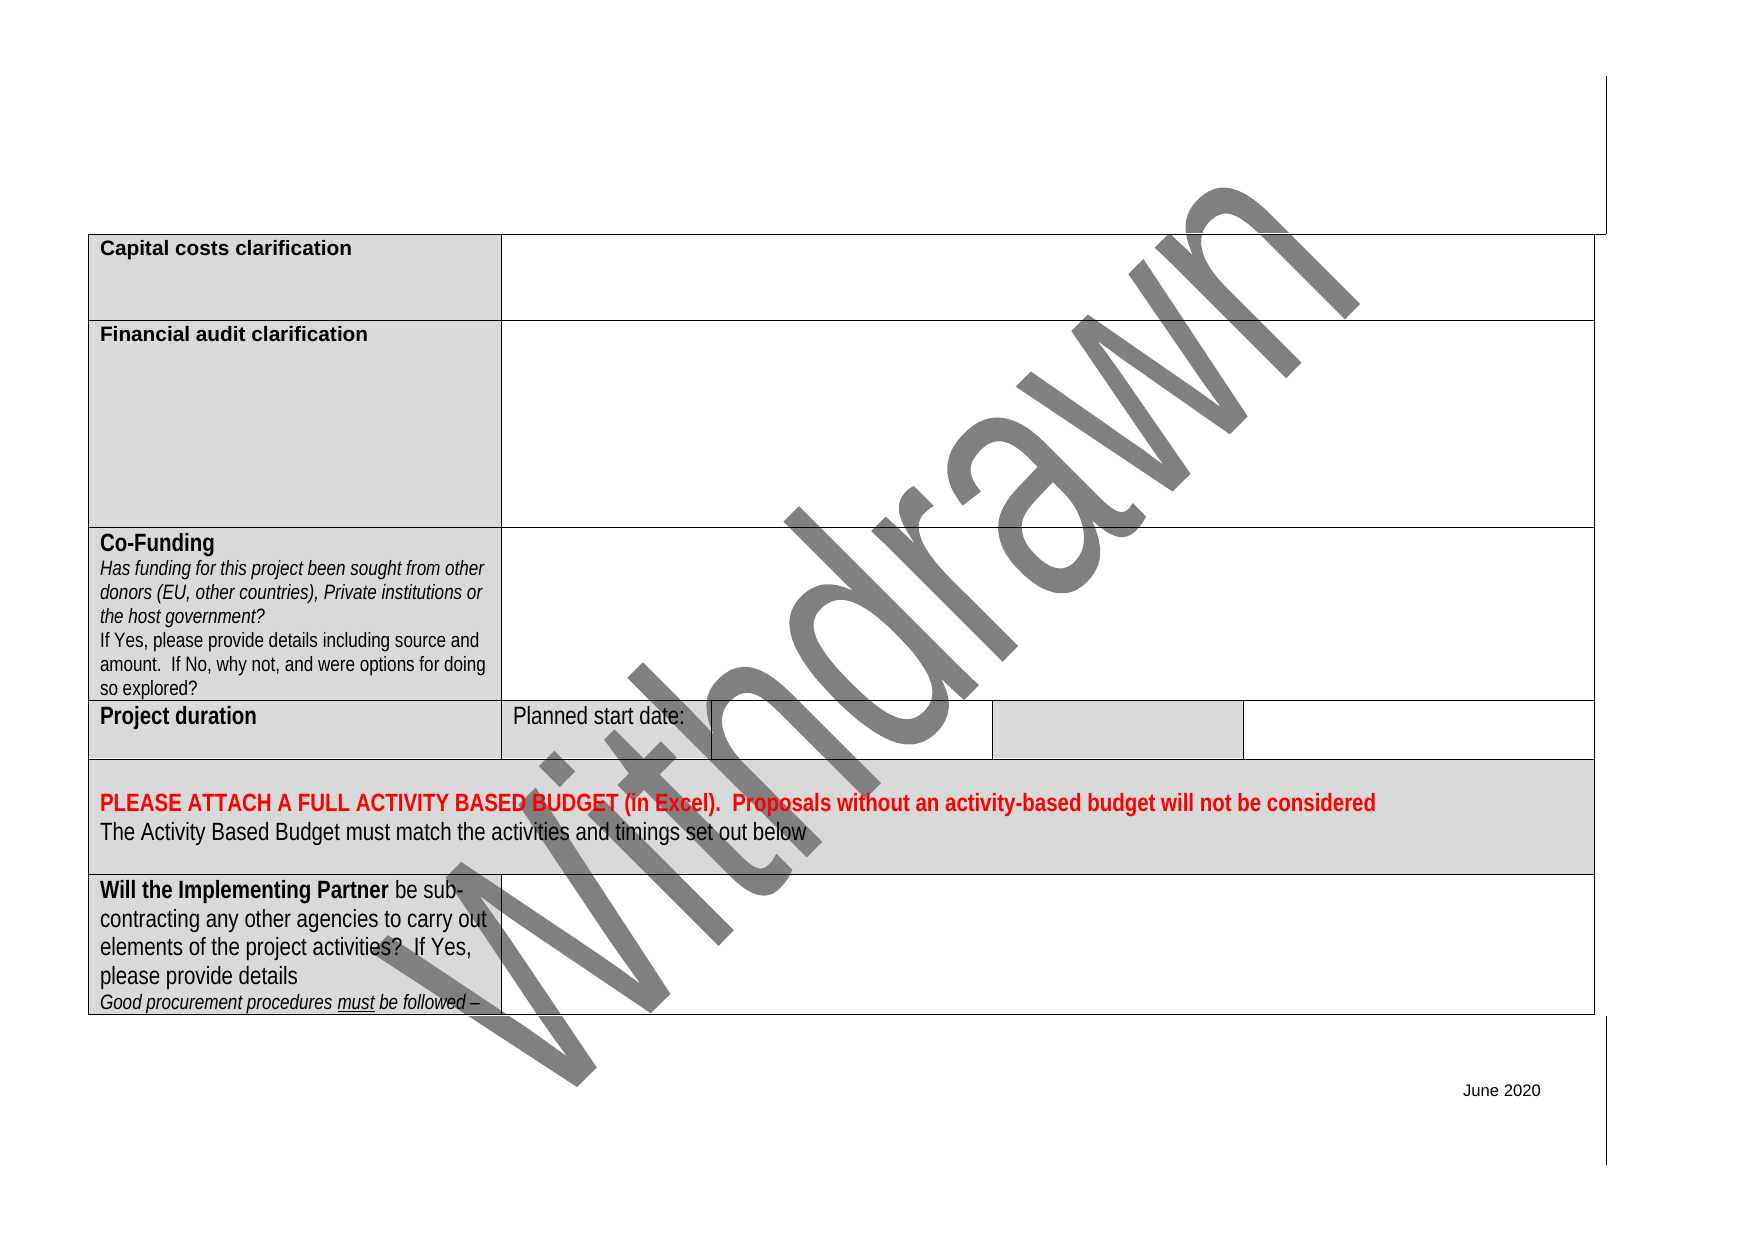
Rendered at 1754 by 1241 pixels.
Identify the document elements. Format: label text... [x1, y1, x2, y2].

table_cell [944, 683, 963, 700]
table_cell [594, 875, 1594, 1014]
table_cell Project duration [89, 701, 501, 758]
table_cell [1244, 701, 1594, 758]
table_cell [814, 600, 932, 700]
table_cell [1099, 321, 1217, 403]
table_cell [1022, 483, 1082, 527]
table_cell [502, 321, 1594, 527]
table_cell [502, 875, 636, 979]
table_cell Will the Implementing Partner be sub-contracting any other agencies to carry out elements of the project activities? If Yes, please provide details Good procurement procedures must be followed – [89, 875, 501, 1014]
table_cell [1293, 235, 1594, 320]
table_cell [993, 701, 1243, 758]
table_cell [1202, 235, 1344, 320]
table_cell [872, 701, 930, 719]
table_cell [502, 528, 850, 700]
table_cell Planned start date: [502, 701, 706, 758]
table_cell PLEASE ATTACH A FULL ACTIVITY BASED BUDGET (in Excel). Proposals without an activity-based budget will not be considered The Activity Based Budget must match the activities and timings set out below [661, 760, 1594, 874]
table_cell [502, 235, 1226, 320]
table_cell [1022, 528, 1084, 568]
table_cell Financial audit clarification [89, 321, 501, 527]
table_cell [683, 701, 711, 730]
table_cell PLEASE ATTACH A FULL ACTIVITY BASED BUDGET (in Excel). Proposals without an activity-based budget will not be considered The Activity Based Budget must match the activities and timings set out below [89, 760, 727, 874]
table_cell [502, 914, 650, 1014]
table_cell [1173, 235, 1191, 252]
table_cell [722, 701, 823, 758]
table_cell [900, 528, 911, 539]
table_cell [800, 701, 992, 758]
table_cell [733, 693, 763, 700]
table_cell [502, 964, 536, 1014]
table_cell Co-Funding Has funding for this project been sought from other donors (EU, other countries), Private institutions or the host government? If Yes, please provide details including source and amount. If No, why not, and were options for doing so explored? [89, 528, 501, 700]
table_cell Capital costs clarification [89, 235, 501, 320]
table_cell [822, 528, 1594, 700]
